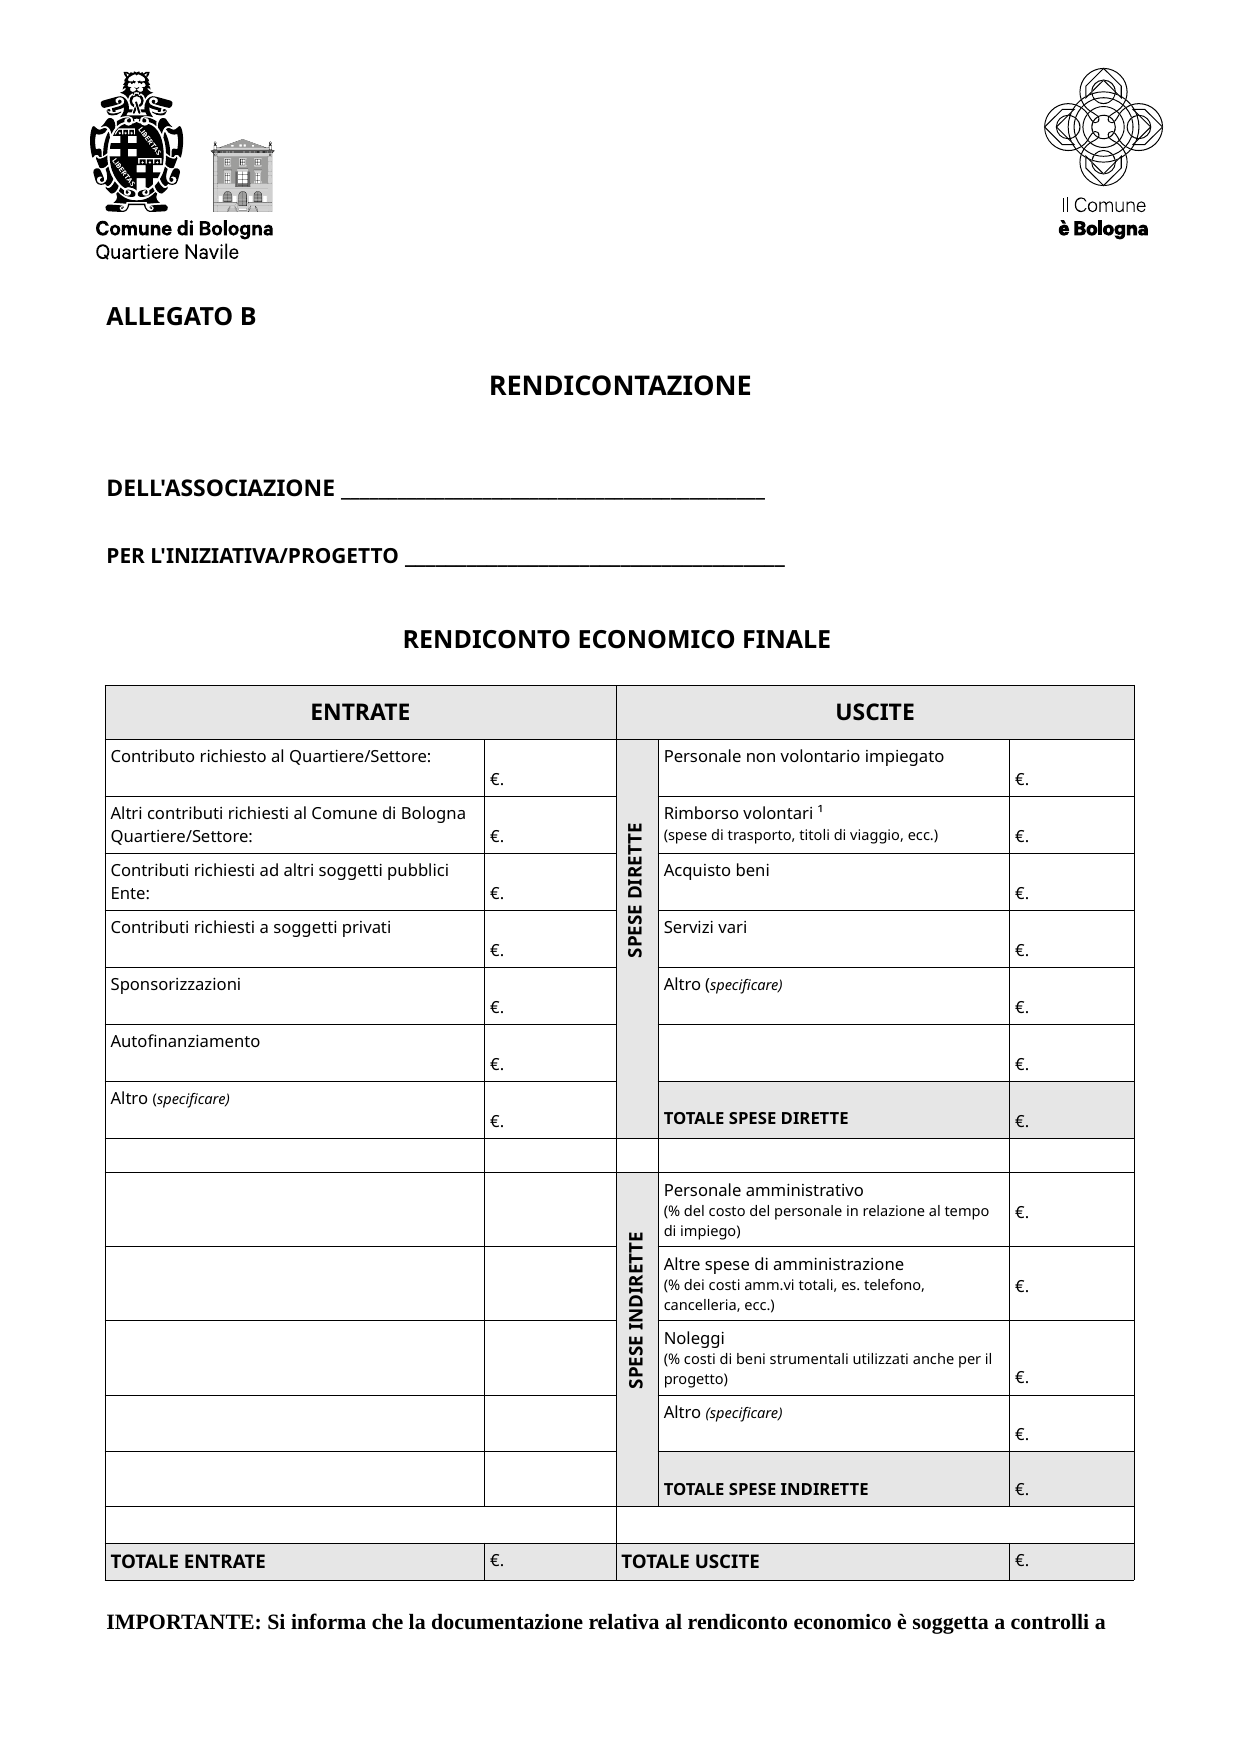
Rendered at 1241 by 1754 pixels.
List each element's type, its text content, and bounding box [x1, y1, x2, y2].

table_header USCITE [617, 686, 1134, 739]
table_cell €. [1010, 968, 1134, 1024]
text PER L'INIZIATIVA/PROGETTO _____________________________________ [106, 537, 1134, 571]
table_cell €. [1010, 1025, 1134, 1081]
table_header [1094, 162, 1113, 172]
table_header [1046, 131, 1074, 149]
table_header [117, 202, 156, 210]
table_cell [485, 1396, 616, 1451]
table_header [1083, 151, 1093, 158]
table_header [163, 127, 178, 149]
table_header [1087, 106, 1097, 110]
table_header [1089, 135, 1096, 141]
table_cell [1010, 1139, 1134, 1172]
table_header [1093, 108, 1114, 115]
table_cell Contributo richiesto al Quartiere/Settore: [106, 740, 484, 796]
table_cell [485, 1139, 616, 1172]
table_cell €. [485, 1025, 616, 1081]
table_cell €. [1010, 1082, 1134, 1138]
table_header [1138, 116, 1149, 136]
table_cell TOTALE SPESE DIRETTE [659, 1082, 1009, 1138]
table_cell [106, 1452, 484, 1506]
table_cell Noleggi (% costi di beni strumentali utilizzati anche per il progetto) [659, 1321, 1009, 1394]
table_header [1093, 116, 1114, 138]
table_header [1075, 121, 1079, 133]
table_header [128, 136, 136, 143]
table_cell Acquisto beni [659, 854, 1009, 910]
table_cell €. [1010, 911, 1134, 967]
table_cell [485, 1321, 616, 1394]
table_header [1093, 156, 1114, 161]
table_header [1084, 116, 1092, 138]
table_header [347, 106, 948, 230]
table_cell TOTALE ENTRATE [106, 1544, 484, 1580]
table_header [1133, 117, 1138, 137]
table_cell Altro (specificare) [659, 968, 1009, 1024]
table_cell [659, 1025, 1009, 1081]
table_cell [659, 1139, 1009, 1172]
table_cell [106, 1321, 484, 1394]
table_cell [106, 1247, 484, 1320]
table_header [137, 166, 145, 172]
table_cell Altri contributi richiesti al Comune di Bologna Quartiere/Settore: [106, 797, 484, 853]
table_header [1110, 106, 1120, 110]
table_header [106, 106, 328, 230]
text ALLEGATO B [106, 298, 1134, 332]
table_header [1128, 138, 1135, 148]
table_cell €. [1010, 1396, 1134, 1451]
table_cell €. [1010, 797, 1134, 853]
table_header [106, 190, 116, 205]
table_cell Autofinanziamento [106, 1025, 484, 1081]
table_header [1047, 110, 1071, 144]
table_header [1046, 106, 1073, 123]
table_cell [485, 1247, 616, 1320]
table_cell SPESE DIRETTE [617, 740, 658, 1138]
table_header [948, 106, 1228, 230]
table_cell Altro (specificare) [659, 1396, 1009, 1451]
table_cell [617, 1139, 658, 1172]
table_header [1133, 131, 1161, 149]
table_cell Rimborso volontari ¹ (spese di trasporto, titoli di viaggio, ecc.) [659, 797, 1009, 853]
table_cell Contributi richiesti ad altri soggetti pubblici Ente: [106, 854, 484, 910]
table_cell €. [485, 911, 616, 967]
table_header [1111, 135, 1118, 141]
table_header [167, 167, 174, 181]
table_header [1093, 139, 1114, 146]
table_header [106, 113, 124, 123]
table_cell Sponsorizzazioni [106, 968, 484, 1024]
text IMPORTANTE: Si informa che la documentazione relativa al rendiconto economico è soggetta a controlli a [106, 1609, 1134, 1634]
table_cell €. [1010, 1544, 1134, 1580]
table_cell [106, 1173, 484, 1246]
table_cell Personale amministrativo (% del costo del personale in relazione al tempo di impiego) [659, 1173, 1009, 1246]
table_cell Contributi richiesti a soggetti privati [106, 911, 484, 967]
table_cell €. [1010, 1321, 1134, 1394]
text RENDICONTO ECONOMICO FINALE [106, 622, 1134, 656]
text RENDICONTAZIONE [106, 366, 1134, 403]
table_header [1115, 116, 1123, 138]
table_header [1115, 151, 1124, 159]
table_header [1087, 160, 1120, 184]
table_cell Servizi vari [659, 911, 1009, 967]
table_cell €. [485, 1082, 616, 1138]
table_cell [485, 1173, 616, 1246]
table_cell €. [485, 968, 616, 1024]
table_header [1069, 117, 1074, 137]
table_header [329, 106, 347, 230]
table_header [1107, 157, 1126, 184]
table_header [128, 149, 136, 156]
table_cell €. [1010, 1452, 1134, 1506]
table_header ENTRATE [106, 686, 616, 739]
table_cell €. [485, 1544, 616, 1580]
table_cell €. [485, 797, 616, 853]
table_cell [106, 1396, 484, 1451]
table_cell TOTALE USCITE [617, 1544, 1009, 1580]
table_header [1081, 157, 1100, 184]
table_header [1077, 109, 1086, 144]
table_cell [617, 1507, 1134, 1543]
table_header [1072, 106, 1079, 116]
table_header [1086, 144, 1121, 153]
table_header [1072, 138, 1079, 148]
table_header [1121, 109, 1130, 145]
table_cell €. [1010, 740, 1134, 796]
table_cell Altre spese di amministrazione (% dei costi amm.vi totali, es. telefono, cancelleria, ecc.) [659, 1247, 1009, 1320]
table_header [1128, 107, 1135, 116]
table_cell Personale non volontario impiegato [659, 740, 1009, 796]
table_cell SPESE INDIRETTE [617, 1173, 658, 1506]
table_cell [106, 1507, 616, 1543]
table_header [1136, 110, 1160, 144]
table_header [1111, 113, 1118, 120]
text DELL'ASSOCIAZIONE _____________________________________________ [106, 471, 1134, 503]
table_cell [485, 1452, 616, 1506]
table_cell [106, 1139, 484, 1172]
table_cell €. [1010, 1173, 1134, 1246]
table_header [1128, 121, 1132, 133]
table_cell €. [1010, 1247, 1134, 1320]
table_header [1134, 106, 1161, 123]
table_cell €. [485, 854, 616, 910]
table_header [1059, 118, 1068, 136]
table_cell TOTALE SPESE INDIRETTE [659, 1452, 1009, 1506]
table_header [1089, 113, 1096, 119]
table_cell Altro (specificare) [106, 1082, 484, 1138]
table_cell €. [1010, 854, 1134, 910]
table_cell €. [485, 740, 616, 796]
